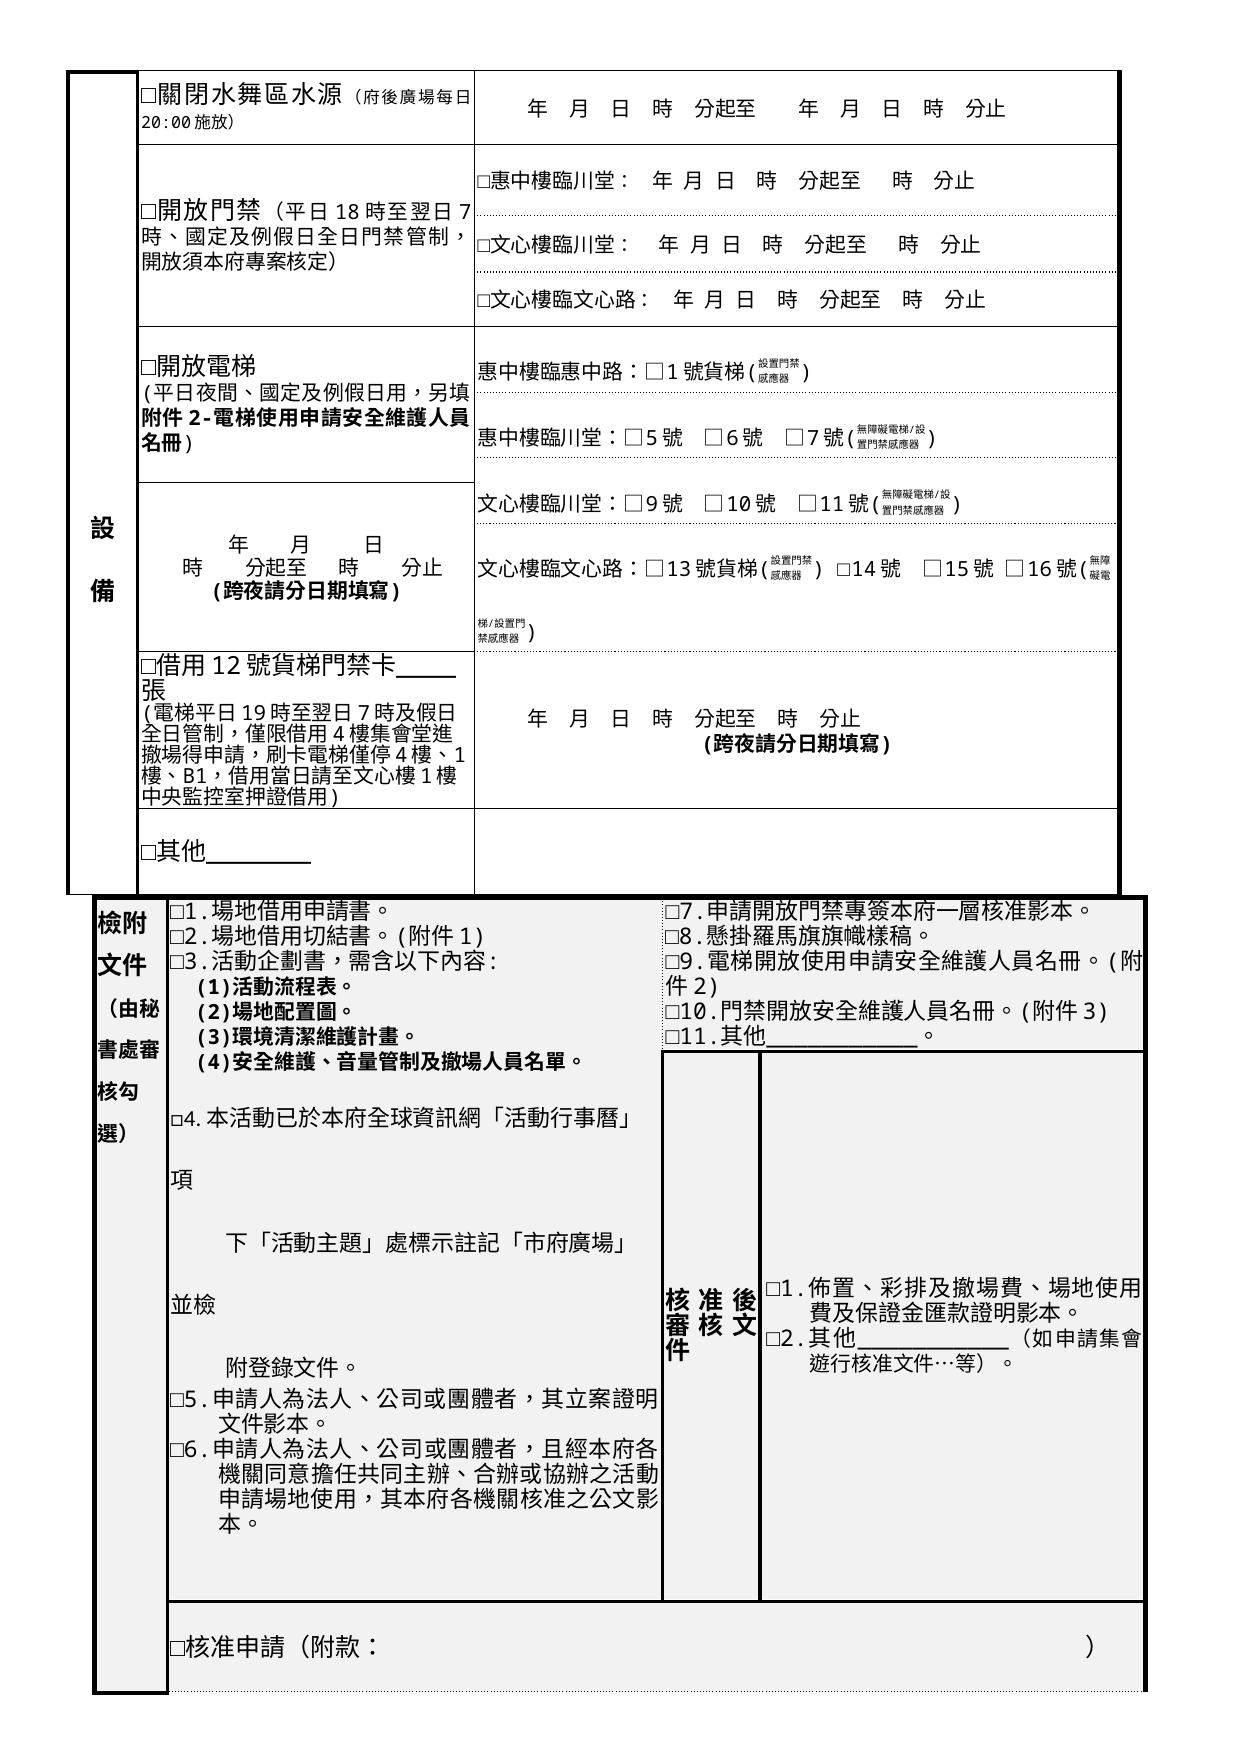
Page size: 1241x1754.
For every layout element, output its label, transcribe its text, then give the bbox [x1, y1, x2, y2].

table_cell □其他_______ [139, 809, 474, 894]
table_cell □借用12號貨梯門禁卡____張 (電梯平日19時至翌日7時及假日全日管制，僅限借用4樓集會堂進撤場得申請，刷卡電梯僅停4樓、1樓、B1，借用當日請至文心樓1樓中央監控室押證借用) [139, 652, 474, 808]
table_cell 惠中樓臨川堂：□5號 □6號 □7號(無障礙電梯/設置門禁感應器) [475, 392, 1117, 457]
table_cell 文心樓臨文心路：□13號貨梯(設置門禁感應器) □14號 □15號 □16號(無障礙電梯/設置門禁感應器) [475, 523, 1117, 651]
table_cell 年 月 日 時 分起至 年 月 日 時 分止 [475, 71, 1117, 144]
table_cell □1.佈置、彩排及撤場費、場地使用費及保證金匯款證明影本。 □2.其他___________（如申請集會遊行核准文件…等）。 [762, 1053, 1143, 1599]
table_cell □關閉水舞區水源（府後廣場每日20:00施放） [139, 71, 474, 144]
table_cell 核准後審核文件 [664, 1053, 758, 1599]
table_cell □文心樓臨文心路： 年 月 日 時 分起至 時 分止 [475, 271, 1117, 326]
table_cell □開放電梯 (平日夜間、國定及例假日用，另填附件2-電梯使用申請安全維護人員名冊) [139, 327, 474, 482]
table_cell [475, 809, 1117, 894]
table_cell □惠中樓臨川堂： 年 月 日 時 分起至 時 分止 [475, 145, 1117, 215]
table_cell 文心樓臨川堂：□9號 □10號 □11號(無障礙電梯/設置門禁感應器) [475, 457, 1117, 523]
table_cell □開放門禁（平日18時至翌日7時、國定及例假日全日門禁管制，開放須本府專案核定） [139, 145, 474, 326]
table_header 檢附 文件 （由秘書處審核勾選） [97, 900, 166, 1691]
table_header □7.申請開放門禁專簽本府一層核准影本。 □8.懸掛羅馬旗旗幟樣稿。 □9.電梯開放使用申請安全維護人員名冊。(附件2) □10.門禁開放安全維護人員名冊。(附件3) □11.其他___________。 [663, 900, 1143, 1049]
table_header □1.場地借用申請書。 □2.場地借用切結書。(附件1) □3.活動企劃書，需含以下內容: (1)活動流程表。 (2)場地配置圖。 (3)環境清潔維護計畫。 (4)安全維護、音量管制及撤場人員名單。 □4. 本活動已於本府全球資訊網「活動行事曆」項 下「活動主題」處標示註記「市府廣場」並檢 附登錄文件。 □5.申請人為法人、公司或團體者，其立案證明文件影本。 □6.申請人為法人、公司或團體者，且經本府各機關同意擔任共同主辦、合辦或協辦之活動申請場地使用，其本府各機關核准之公文影本。 [169, 900, 662, 1599]
table_cell □文心樓臨川堂： 年 月 日 時 分起至 時 分止 [475, 215, 1117, 271]
table_cell 年 月 日 時 分起至 時 分止 (跨夜請分日期填寫) [139, 483, 474, 651]
table_cell □核准申請（附款： ） [169, 1603, 1143, 1691]
table_cell 設 備 [70, 74, 136, 894]
table_cell 惠中樓臨惠中路：□1號貨梯(設置門禁感應器) [475, 327, 1117, 392]
table_cell 年 月 日 時 分起至 時 分止 (跨夜請分日期填寫) [475, 651, 1117, 808]
